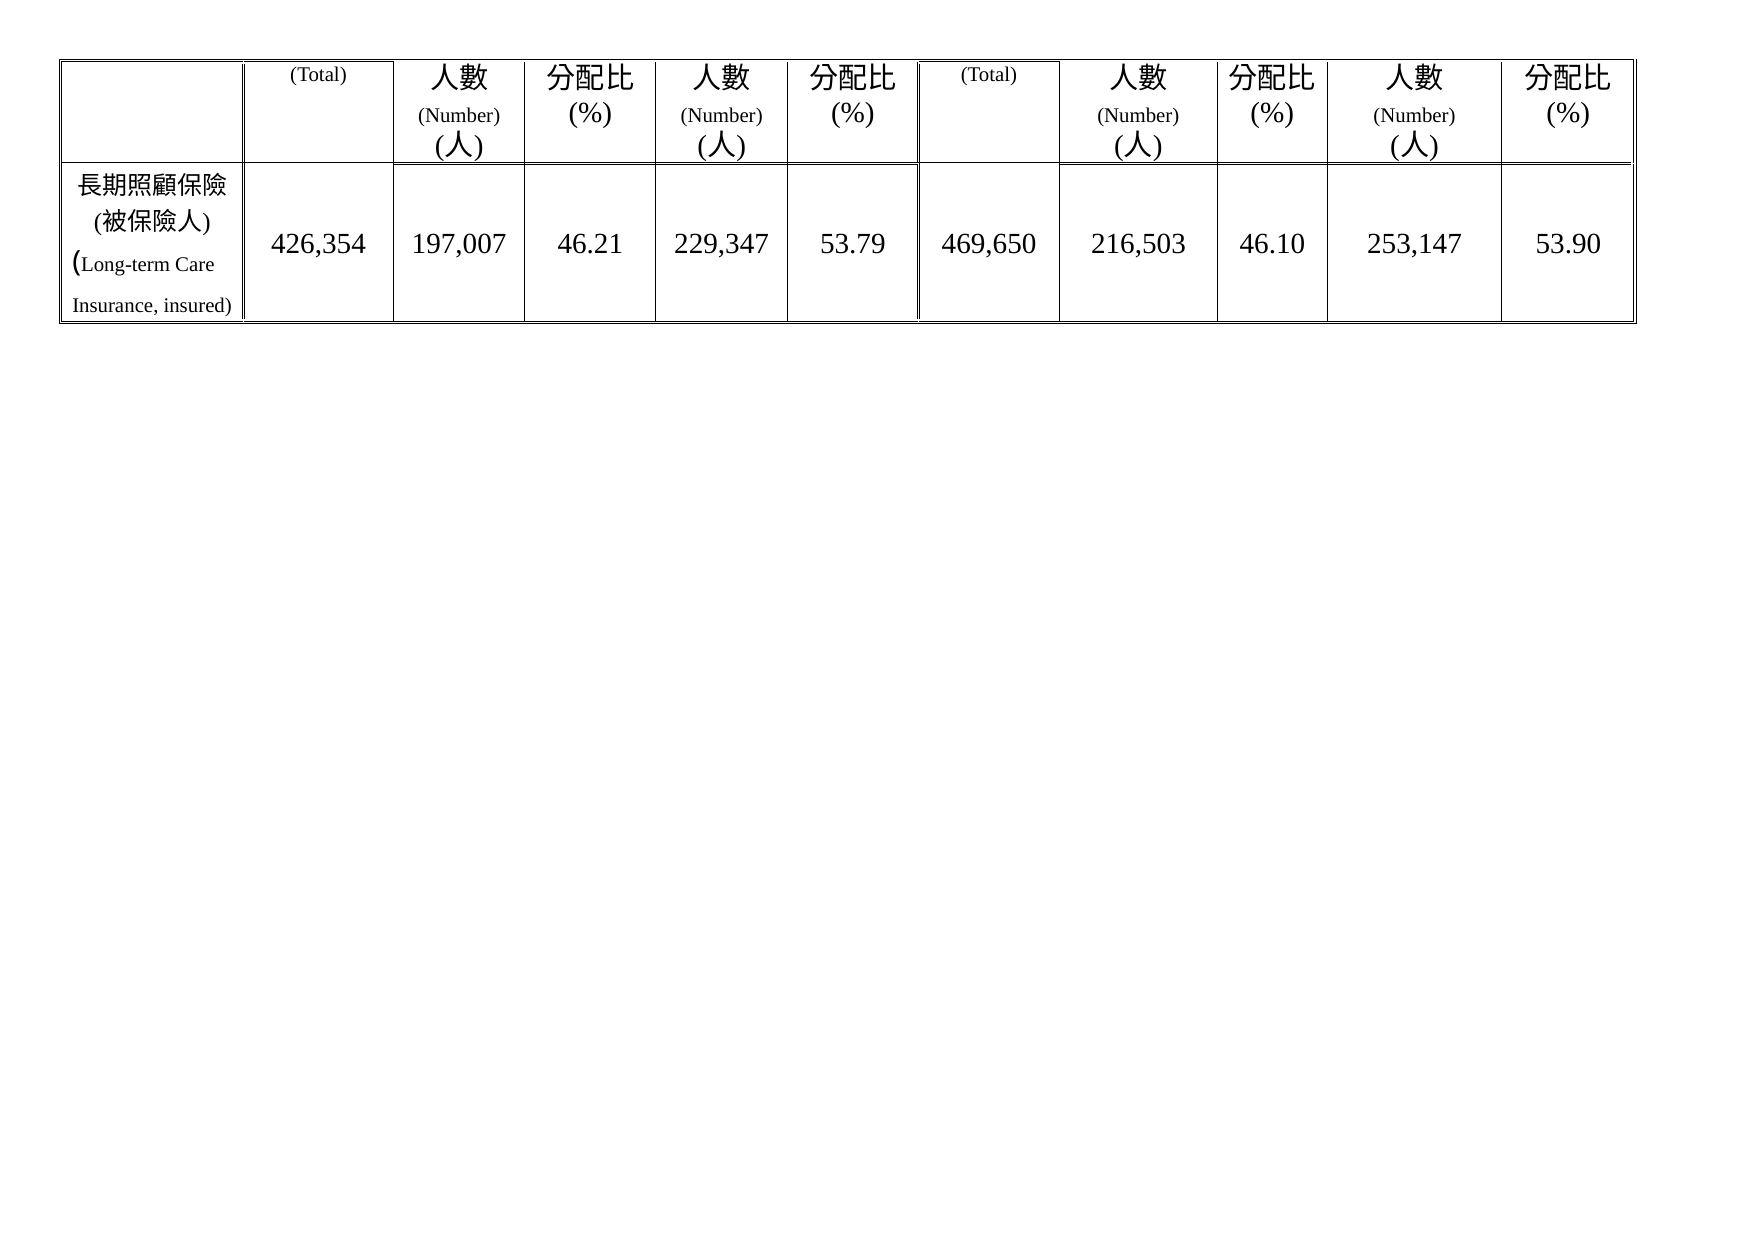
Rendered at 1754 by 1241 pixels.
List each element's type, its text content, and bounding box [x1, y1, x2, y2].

table_cell 分配比 (%) [787, 60, 918, 162]
table_cell 分配比 (%) [1217, 60, 1327, 162]
table_cell [62, 62, 243, 162]
table_cell 分配比 (%) [525, 60, 656, 162]
table_cell 53.79 [788, 165, 918, 321]
table_cell 長期照顧保險(被保險人) (Long-term Care Insurance, insured) [62, 163, 243, 321]
table_cell 229,347 [656, 165, 787, 321]
table_cell 426,354 [243, 163, 393, 321]
table_cell 人數 (Number) (人) [1059, 60, 1217, 162]
table_cell 253,147 [1328, 165, 1501, 321]
table_cell 人數 (Number) (人) [656, 60, 787, 162]
table_cell 469,650 [918, 163, 1059, 321]
table_cell 46.21 [525, 165, 655, 321]
table_cell (Total) [243, 62, 393, 162]
table_cell 53.90 [1502, 162, 1635, 321]
table_cell 人數 (Number) (人) [393, 60, 524, 162]
table_cell 197,007 [394, 165, 524, 321]
table_cell 216,503 [1060, 165, 1217, 321]
table_cell 分配比 (%) [1501, 60, 1633, 162]
table_cell (Total) [918, 62, 1059, 162]
table_cell 46.10 [1218, 165, 1327, 321]
table_cell 人數 (Number) (人) [1327, 60, 1501, 162]
